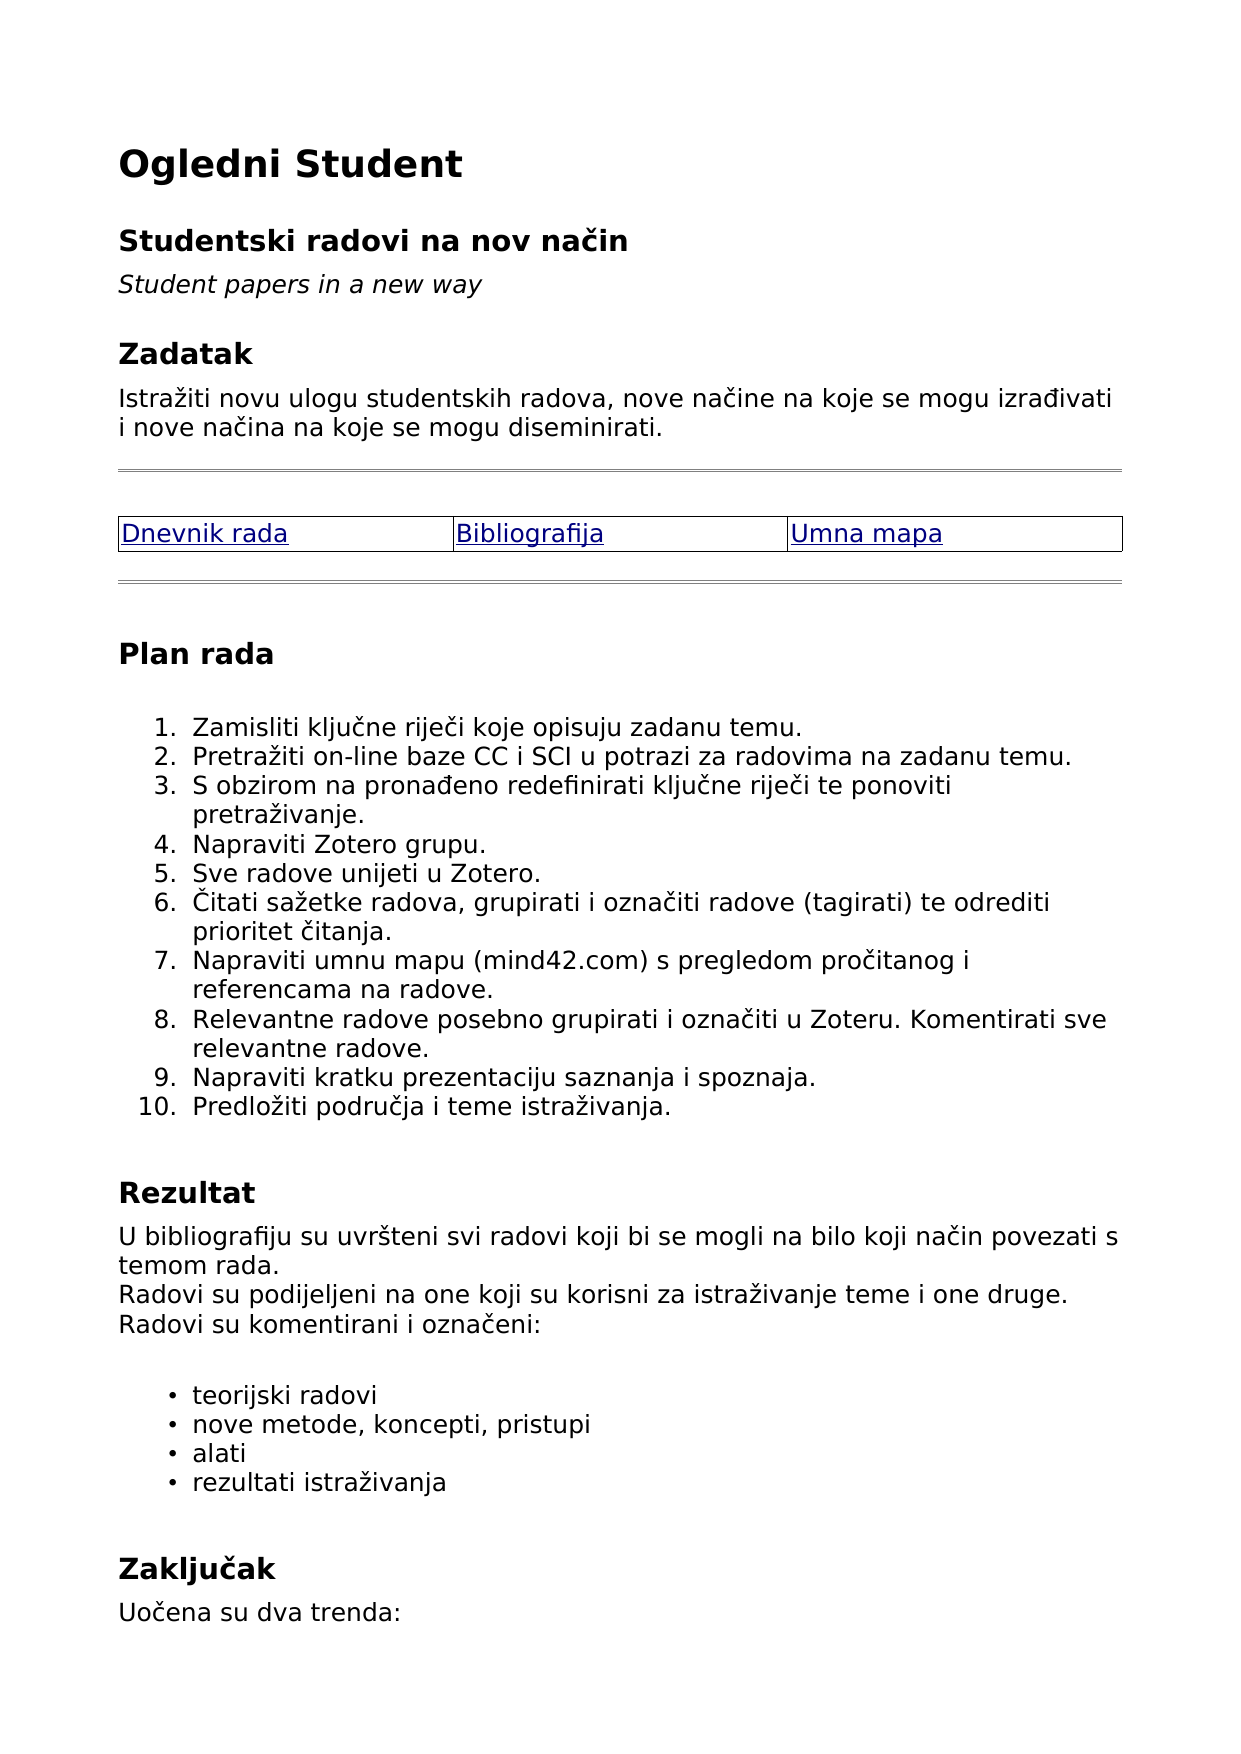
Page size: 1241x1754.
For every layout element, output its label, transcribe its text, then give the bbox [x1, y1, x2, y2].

subtitle Zaključak [118, 1552, 1122, 1586]
table_header Umna mapa [788, 517, 1122, 551]
list Napraviti Zotero grupu. [177, 830, 1122, 859]
list Pretražiti on-line baze CC i SCI u potrazi za radovima na zadanu temu. [177, 742, 1122, 771]
table_header Bibliografija [454, 517, 787, 551]
list nove metode, koncepti, pristupi [177, 1410, 1122, 1439]
text U bibliografiju su uvršteni svi radovi koji bi se mogli na bilo koji način povezati s temom rada. Radovi su podijeljeni na one koji su korisni za istraživanje teme i one druge. Radovi su komentirani i označeni: [118, 1222, 1122, 1339]
subtitle Ogledni Student [118, 143, 1122, 187]
list teorijski radovi [177, 1381, 1122, 1410]
table_header Dnevnik rada [119, 517, 453, 551]
list Relevantne radove posebno grupirati i označiti u Zoteru. Komentirati sve relevantne radove. [177, 1005, 1122, 1063]
list Čitati sažetke radova, grupirati i označiti radove (tagirati) te odrediti prioritet čitanja. [177, 888, 1122, 946]
list Sve radove unijeti u Zotero. [177, 859, 1122, 888]
subtitle Studentski radovi na nov način [118, 224, 1122, 258]
list Napraviti umnu mapu (mind42.com) s pregledom pročitanog i referencama na radove. [177, 946, 1122, 1005]
list Napraviti kratku prezentaciju saznanja i spoznaja. [177, 1063, 1122, 1092]
list Zamisliti ključne riječi koje opisuju zadanu temu. [177, 713, 1122, 742]
list Predložiti područja i teme istraživanja. [177, 1092, 1122, 1121]
list alati [177, 1439, 1122, 1468]
subtitle Plan rada [118, 637, 1122, 671]
text Istražiti novu ulogu studentskih radova, nove načine na koje se mogu izrađivati i nove načina na koje se mogu diseminirati. [118, 384, 1122, 442]
list S obzirom na pronađeno redefinirati ključne riječi te ponoviti pretraživanje. [177, 771, 1122, 830]
subtitle Zadatak [118, 337, 1122, 371]
text Uočena su dva trenda: [118, 1599, 1122, 1628]
text Student papers in a new way [118, 271, 1122, 300]
subtitle Rezultat [118, 1176, 1122, 1210]
list rezultati istraživanja [177, 1468, 1122, 1498]
